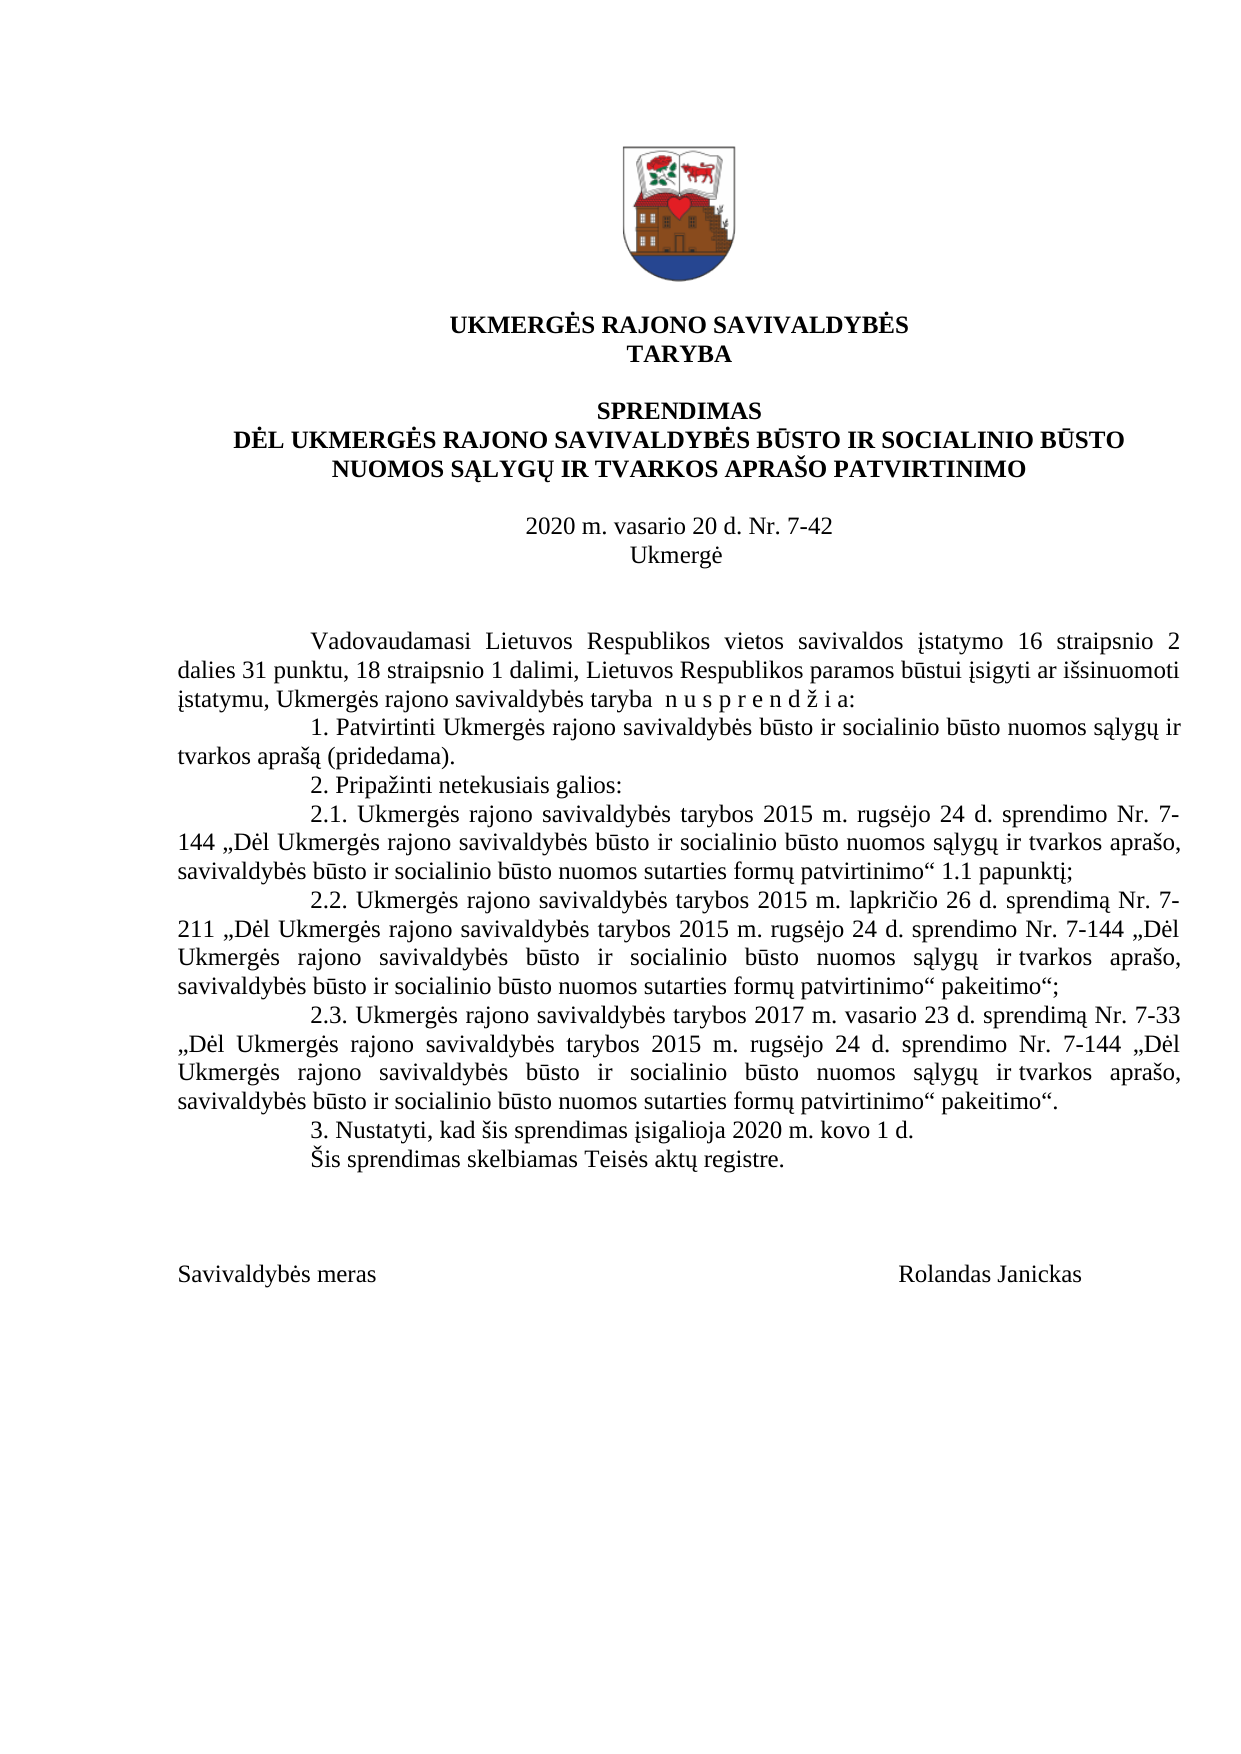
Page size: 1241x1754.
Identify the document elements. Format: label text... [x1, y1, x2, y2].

text 2. Pripažinti netekusiais galios: [177, 770, 1181, 799]
text DĖL UKMERGĖS RAJONO SAVIVALDYBĖS BŪSTO IR SOCIALINIO BŪSTO NUOMOS SĄLYGŲ IR TVARKOS APRAŠO PATVIRTINIMO [177, 425, 1181, 482]
text 2.3. Ukmergės rajono savivaldybės tarybos 2017 m. vasario 23 d. sprendimą Nr. 7-33 „Dėl Ukmergės rajono savivaldybės tarybos 2015 m. rugsėjo 24 d. sprendimo Nr. 7-144 „Dėl Ukmergės rajono savivaldybės būsto ir socialinio būsto nuomos sąlygų ir tvarkos aprašo, savivaldybės būsto ir socialinio būsto nuomos sutarties formų patvirtinimo“ pakeitimo“. [177, 1000, 1181, 1115]
text Šis sprendimas skelbiamas Teisės aktų registre. [177, 1144, 1181, 1172]
text 2.2. Ukmergės rajono savivaldybės tarybos 2015 m. lapkričio 26 d. sprendimą Nr. 7-211 „Dėl Ukmergės rajono savivaldybės tarybos 2015 m. rugsėjo 24 d. sprendimo Nr. 7-144 „Dėl Ukmergės rajono savivaldybės būsto ir socialinio būsto nuomos sąlygų ir tvarkos aprašo, savivaldybės būsto ir socialinio būsto nuomos sutarties formų patvirtinimo“ pakeitimo“; [177, 885, 1181, 1000]
text 1. Patvirtinti Ukmergės rajono savivaldybės būsto ir socialinio būsto nuomos sąlygų ir tvarkos aprašą (pridedama). [177, 712, 1181, 770]
text 2.1. Ukmergės rajono savivaldybės tarybos 2015 m. rugsėjo 24 d. sprendimo Nr. 7-144 „Dėl Ukmergės rajono savivaldybės būsto ir socialinio būsto nuomos sąlygų ir tvarkos aprašo, savivaldybės būsto ir socialinio būsto nuomos sutarties formų patvirtinimo“ 1.1 papunktį; [177, 799, 1181, 885]
text Vadovaudamasi Lietuvos Respublikos vietos savivaldos įstatymo 16 straipsnio 2 dalies 31 punktu, 18 straipsnio 1 dalimi, Lietuvos Respublikos paramos būstui įsigyti ar išsinuomoti įstatymu, Ukmergės rajono savivaldybės taryba n u s p r e n d ž i a: [177, 626, 1181, 712]
text TARYBA [177, 339, 1181, 367]
text 2020 m. vasario 20 d. Nr. 7-42 [177, 511, 1181, 540]
text Savivaldybės meras Rolandas Janickas [177, 1259, 1181, 1287]
text UKMERGĖS RAJONO SAVIVALDYBĖS [177, 310, 1181, 339]
text 3. Nustatyti, kad šis sprendimas įsigalioja 2020 m. kovo 1 d. [177, 1115, 1181, 1144]
text Ukmergė [177, 540, 1181, 569]
text SPRENDIMAS [177, 396, 1181, 425]
